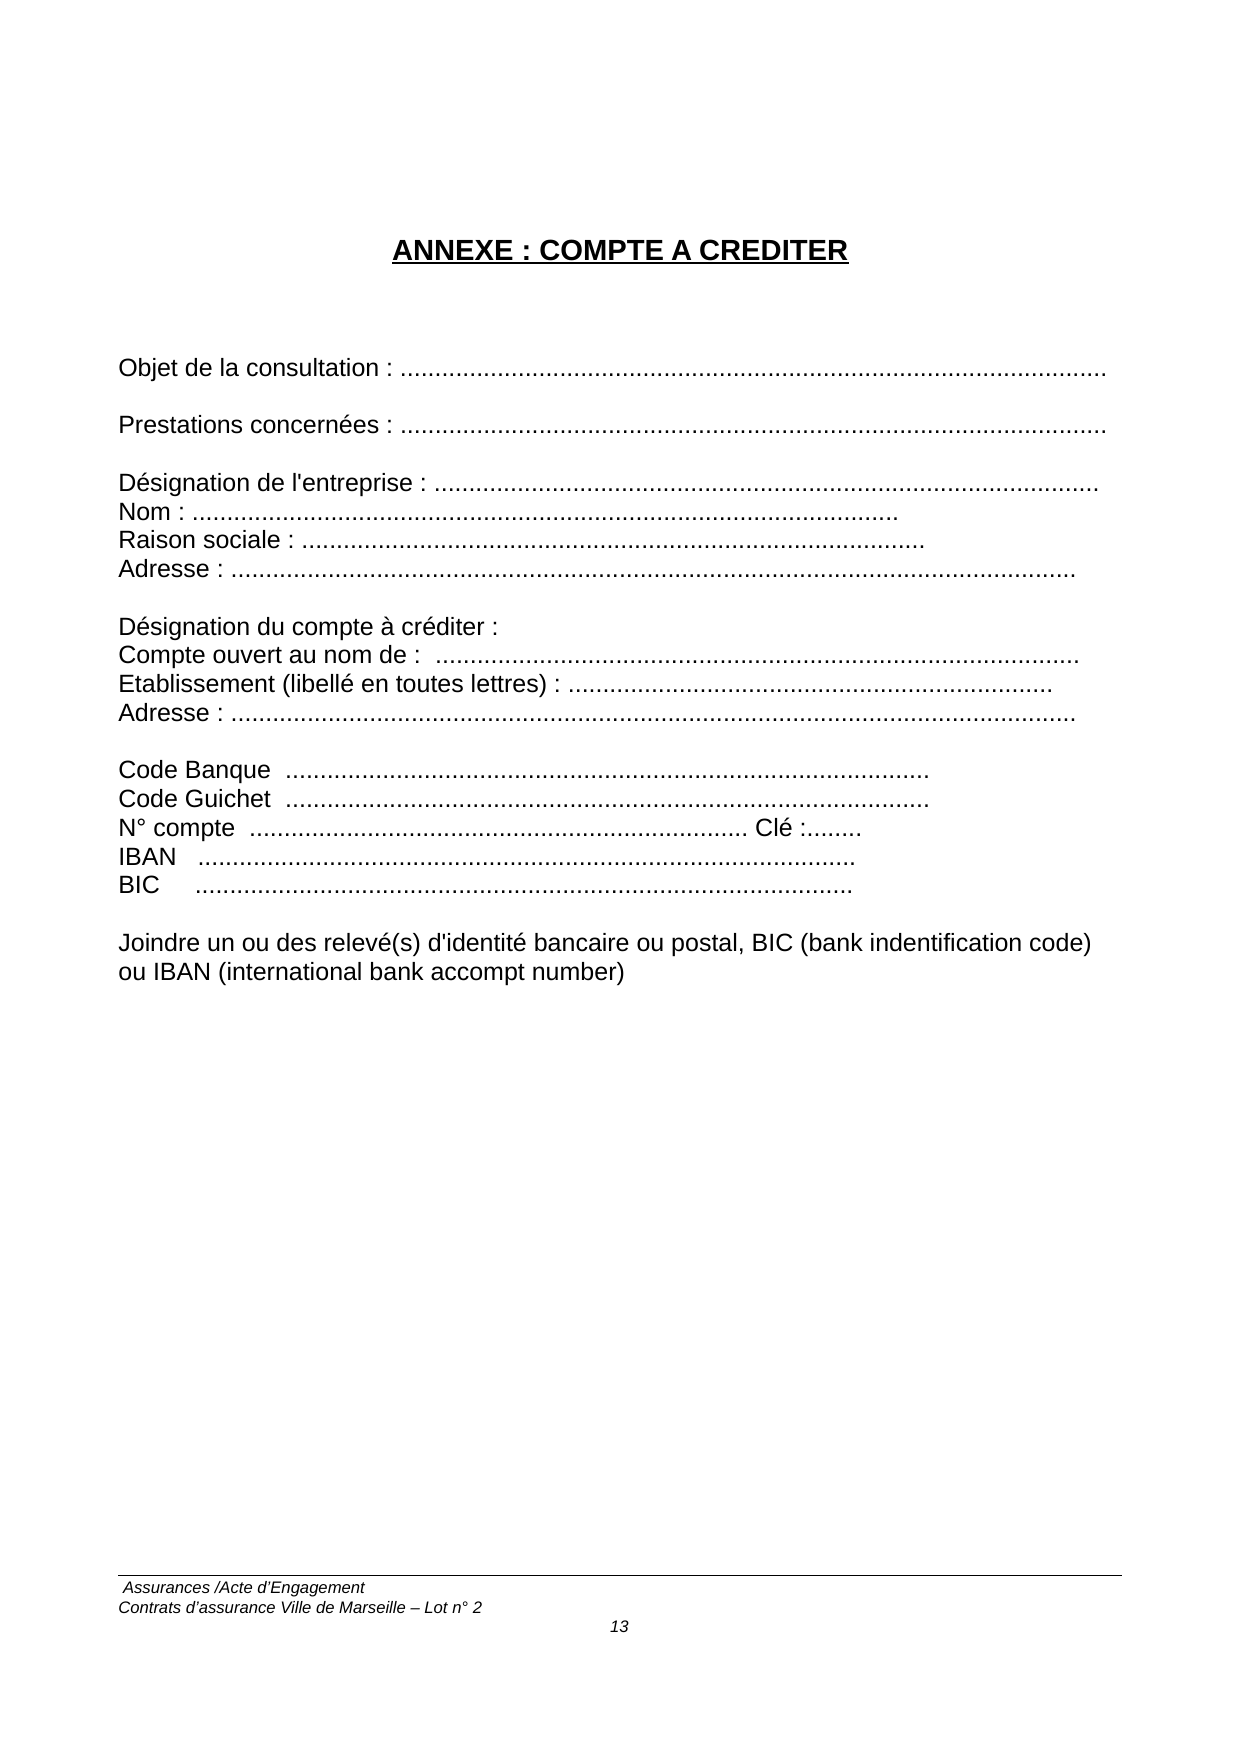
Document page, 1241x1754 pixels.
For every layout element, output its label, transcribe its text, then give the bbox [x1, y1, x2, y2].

text Adresse : .......................................................................................................................... [118, 698, 1122, 727]
text N° compte ........................................................................ Clé :........ [118, 813, 1122, 842]
text Etablissement (libellé en toutes lettres) : ...................................................................... [118, 669, 1122, 698]
text BIC ............................................................................................... [118, 870, 1122, 899]
text Compte ouvert au nom de : ............................................................................................. [118, 640, 1122, 669]
text Nom : ...................................................................................................... [118, 497, 1122, 525]
text Désignation du compte à créditer : [118, 612, 1122, 640]
text Code Banque ............................................................................................. [118, 755, 1122, 784]
text Prestations concernées : ...................................................................................................... [118, 410, 1122, 439]
text Code Guichet ............................................................................................. [118, 784, 1122, 813]
text Joindre un ou des relevé(s) d'identité bancaire ou postal, BIC (bank indentification code) ou IBAN (international bank accompt number) [118, 928, 1122, 985]
text Désignation de l'entreprise : ................................................................................................ [118, 468, 1122, 497]
text Adresse : .......................................................................................................................... [118, 554, 1122, 583]
text ANNEXE : COMPTE A CREDITER [118, 233, 1122, 267]
text Raison sociale : .......................................................................................... [118, 525, 1122, 554]
text IBAN ............................................................................................... [118, 842, 1122, 870]
text Objet de la consultation : ...................................................................................................... [118, 353, 1122, 382]
